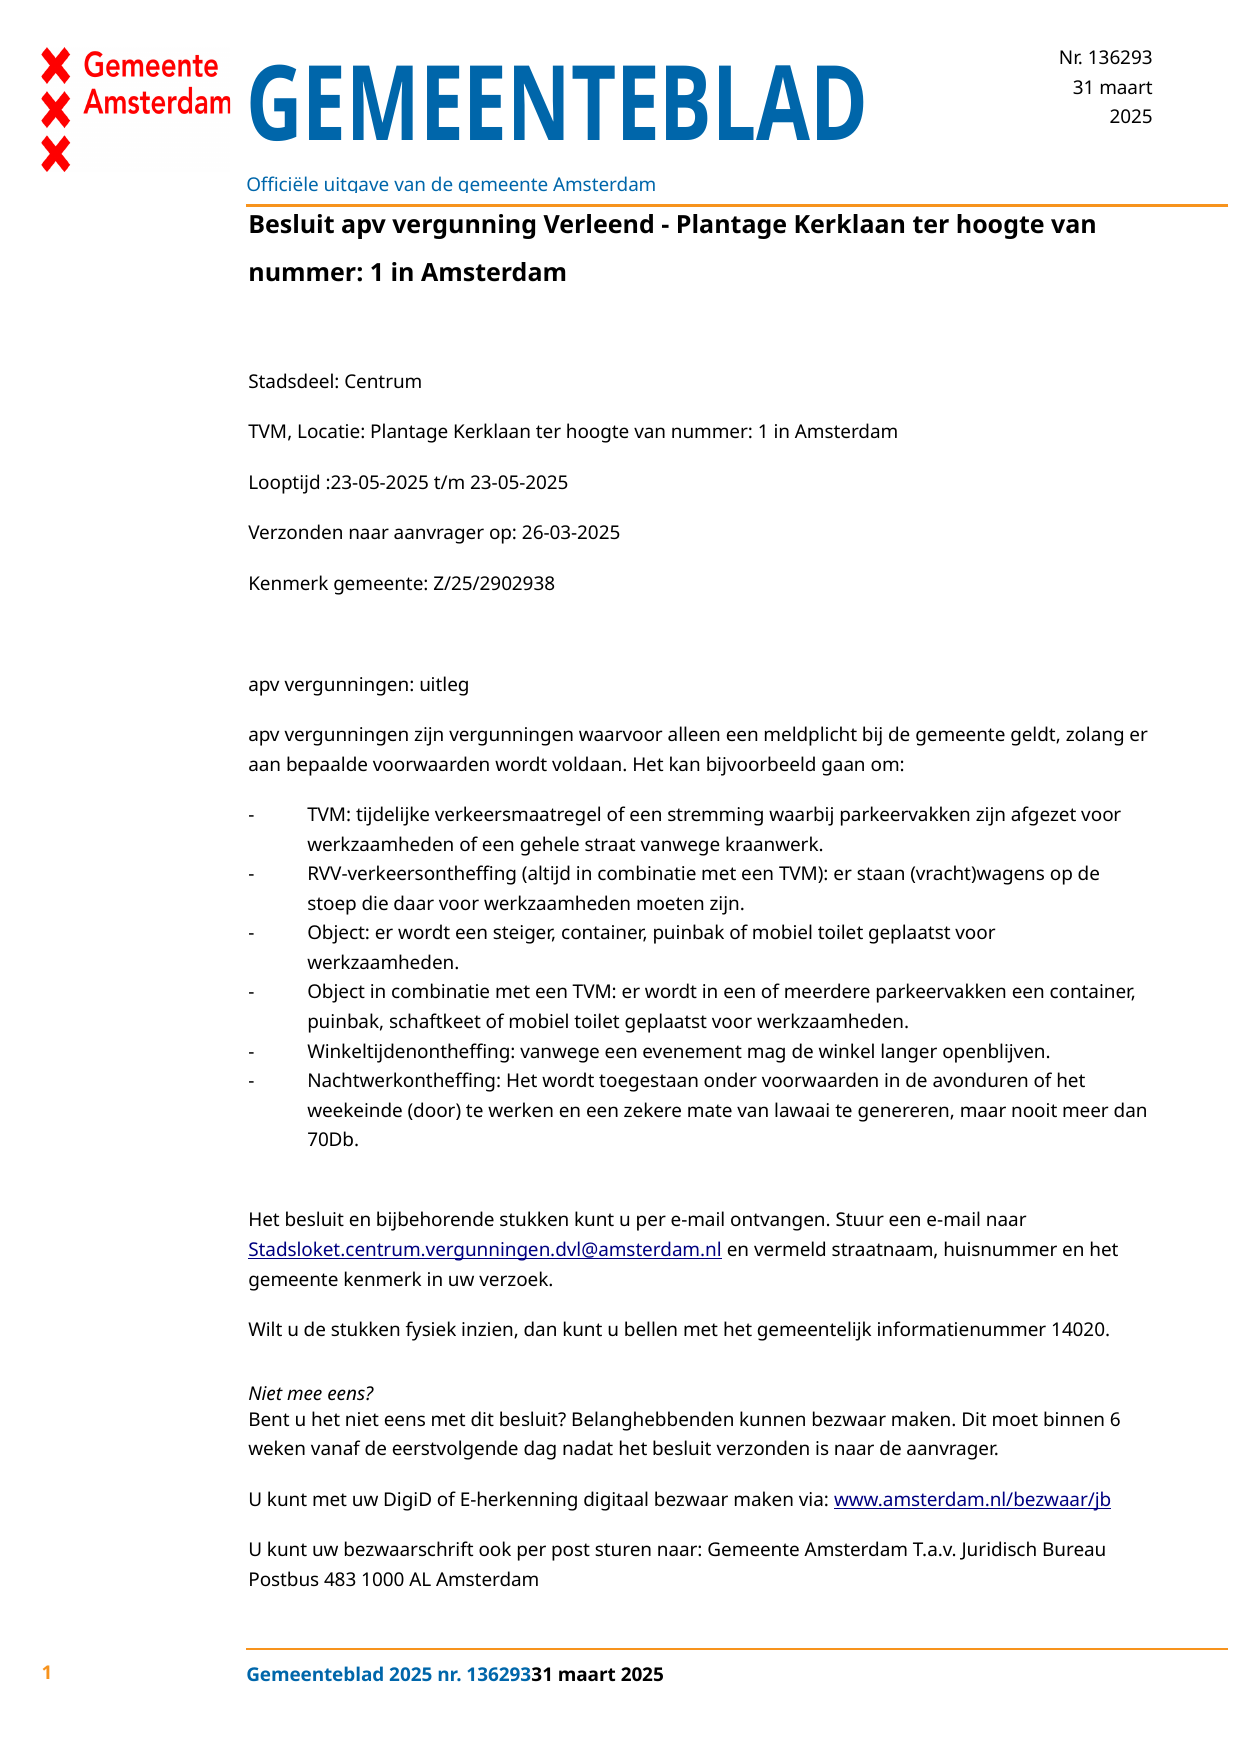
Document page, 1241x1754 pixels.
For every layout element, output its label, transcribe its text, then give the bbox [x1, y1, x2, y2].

text Het besluit en bijbehorende stukken kunt u per e-mail ontvangen. Stuur een e-mail naar Stadsloket.centrum.vergunningen.dvl@amsterdam.nl en vermeld straatnaam, huisnummer en het gemeente kenmerk in uw verzoek. [248, 1207, 1152, 1292]
picture [41, 47, 231, 172]
list Nachtwerkontheffing: Het wordt toegestaan onder voorwaarden in de avonduren of het weekeinde (door) te werken en een zekere mate van lawaai te genereren, maar nooit meer dan 70Db. [248, 1067, 1152, 1152]
text Bent u het niet eens met dit besluit? Belanghebbenden kunnen bezwaar maken. Dit moet binnen 6 weken vanaf de eerstvolgende dag nadat het besluit verzonden is naar de aanvrager. [248, 1406, 1152, 1461]
text Verzonden naar aanvrager op: 26-03-2025 [248, 519, 1152, 545]
list TVM: tijdelijke verkeersmaatregel of een stremming waarbij parkeervakken zijn afgezet voor werkzaamheden of een gehele straat vanwege kraanwerk. [248, 801, 1152, 857]
text Looptijd :23-05-2025 t/m 23-05-2025 [248, 469, 1152, 495]
list Winkeltijdenontheffing: vanwege een evenement mag de winkel langer openblijven. [248, 1038, 1152, 1064]
text U kunt met uw DigiD of E-herkenning digitaal bezwaar maken via: www.amsterdam.nl/bezwaar/jb [248, 1486, 1152, 1512]
text apv vergunningen zijn vergunningen waarvoor alleen een meldplicht bij de gemeente geldt, zolang er aan bepaalde voorwaarden wordt voldaan. Het kan bijvoorbeeld gaan om: [248, 721, 1152, 777]
text apv vergunningen: uitleg [248, 671, 1152, 697]
list Object in combinatie met een TVM: er wordt in een of meerdere parkeervakken een container, puinbak, schaftkeet of mobiel toilet geplaatst voor werkzaamheden. [248, 979, 1152, 1034]
text Stadsdeel: Centrum [248, 368, 1152, 394]
text Kenmerk gemeente: Z/25/2902938 [248, 570, 1152, 596]
text Wilt u de stukken fysiek inzien, dan kunt u bellen met het gemeentelijk informatienummer 14020. [248, 1316, 1152, 1342]
text U kunt uw bezwaarschrift ook per post sturen naar: Gemeente Amsterdam T.a.v. Juridisch Bureau Postbus 483 1000 AL Amsterdam [248, 1536, 1152, 1592]
text TVM, Locatie: Plantage Kerklaan ter hoogte van nummer: 1 in Amsterdam [248, 419, 1152, 444]
list RVV-verkeersontheffing (altijd in combinatie met een TVM): er staan (vracht)wagens op de stoep die daar voor werkzaamheden moeten zijn. [248, 860, 1152, 916]
text Niet mee eens? [248, 1380, 1152, 1406]
list Object: er wordt een steiger, container, puinbak of mobiel toilet geplaatst voor werkzaamheden. [248, 919, 1152, 975]
text Besluit apv vergunning Verleend - Plantage Kerklaan ter hoogte van nummer: 1 in Amsterdam [248, 207, 1152, 288]
